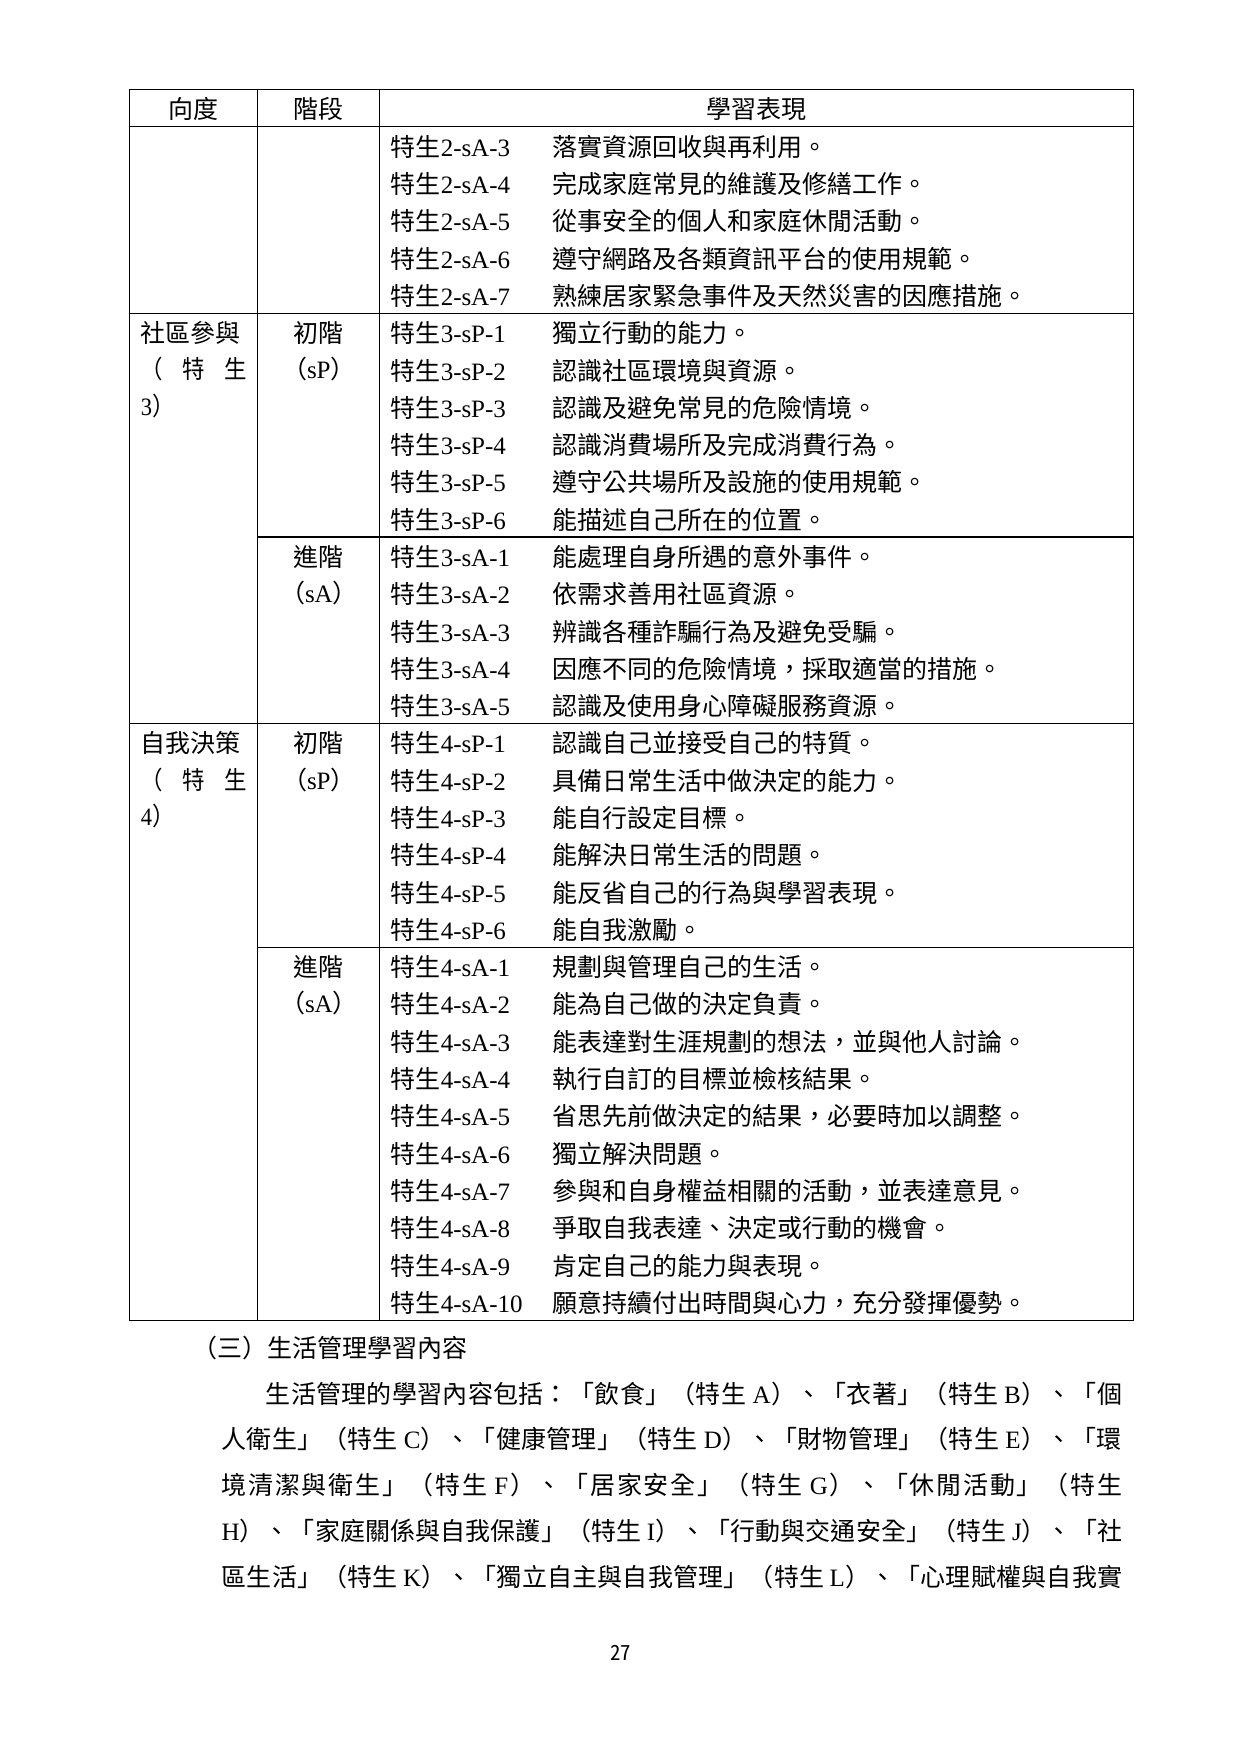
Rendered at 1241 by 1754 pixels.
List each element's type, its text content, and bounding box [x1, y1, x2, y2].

table_cell 特生3-sP-4 [380, 425, 541, 462]
table_cell 特生4-sP-6 [380, 909, 541, 947]
table_header 向度 [130, 90, 257, 126]
table_cell 特生2-sA-5 [380, 201, 541, 238]
table_cell 參與和自身權益相關的活動，並表達意見。 [541, 1170, 1133, 1208]
text 生活管理的學習內容包括：「飲食」（特生A）、「衣著」（特生B）、「個人衛生」（特生C）、「健康管理」（特生D）、「財物管理」（特生E）、「環境清潔與衛生」（特生F）、「居家安全」（特生G）、「休閒活動」（特生H）、「家庭關係與自我保護」（特生I）、「行動與交通安全」（特生J）、「社區生活」（特生K）、「獨立自主與自我管理」（特生L）、「心理賦權與自我實 [221, 1366, 1122, 1596]
table_cell 特生2-sA-4 [380, 164, 541, 201]
table_cell 獨立解決問題。 [541, 1133, 1133, 1170]
table_cell 能為自己做的決定負責。 [541, 984, 1133, 1021]
table_cell 熟練居家緊急事件及天然災害的因應措施。 [541, 275, 1133, 313]
table_cell 特生4-sP-1 [380, 724, 541, 760]
table_header 學習表現 [380, 90, 1133, 126]
table_cell 能自我激勵。 [541, 909, 1133, 947]
table_cell 特生4-sA-4 [380, 1059, 541, 1096]
table_cell 具備日常生活中做決定的能力。 [541, 760, 1133, 797]
table_cell 能反省自己的行為與學習表現。 [541, 872, 1133, 909]
table_cell 認識及避免常見的危險情境。 [541, 387, 1133, 424]
table_cell 自我決策 （特生4） [130, 724, 257, 1319]
table_header 階段 [258, 90, 379, 126]
table_cell 能自行設定目標。 [541, 798, 1133, 835]
table_cell [130, 127, 257, 313]
table_cell 特生4-sA-8 [380, 1208, 541, 1245]
table_cell 依需求善用社區資源。 [541, 574, 1133, 611]
table_cell 落實資源回收與再利用。 [541, 127, 1133, 163]
table_cell 規劃與管理自己的生活。 [541, 948, 1133, 984]
table_cell 特生4-sP-5 [380, 872, 541, 909]
table_cell 獨立行動的能力。 [541, 314, 1133, 350]
table_cell 能處理自身所遇的意外事件。 [541, 538, 1133, 574]
table_cell 特生4-sA-10 [380, 1282, 541, 1319]
table_cell 特生4-sA-3 [380, 1021, 541, 1058]
table_cell 特生3-sA-1 [380, 538, 541, 574]
table_cell 特生3-sA-5 [380, 686, 541, 723]
table_cell 從事安全的個人和家庭休閒活動。 [541, 201, 1133, 238]
table_cell 肯定自己的能力與表現。 [541, 1245, 1133, 1282]
table_cell 特生2-sA-7 [380, 275, 541, 313]
table_cell 初階（sP） [258, 314, 379, 536]
table_cell 特生3-sP-2 [380, 350, 541, 387]
table_cell 特生4-sA-1 [380, 948, 541, 984]
table_cell 爭取自我表達、決定或行動的機會。 [541, 1208, 1133, 1245]
table_cell 初階（sP） [258, 724, 379, 947]
table_cell 能描述自己所在的位置。 [541, 499, 1133, 536]
table_cell 能解決日常生活的問題。 [541, 835, 1133, 872]
table_cell 辨識各種詐騙行為及避免受騙。 [541, 611, 1133, 648]
table_cell 特生3-sA-4 [380, 648, 541, 686]
table_cell 特生4-sA-9 [380, 1245, 541, 1282]
table_cell 完成家庭常見的維護及修繕工作。 [541, 164, 1133, 201]
table_cell 遵守網路及各類資訊平台的使用規範。 [541, 238, 1133, 275]
table_cell 進階（sA） [258, 948, 379, 1319]
table_cell 特生4-sA-2 [380, 984, 541, 1021]
table_cell 認識自己並接受自己的特質。 [541, 724, 1133, 760]
table_cell 執行自訂的目標並檢核結果。 [541, 1059, 1133, 1096]
table_cell 願意持續付出時間與心力，充分發揮優勢。 [541, 1282, 1133, 1319]
table_cell 特生4-sP-4 [380, 835, 541, 872]
table_cell 因應不同的危險情境，採取適當的措施。 [541, 648, 1133, 686]
table_cell 特生4-sP-3 [380, 798, 541, 835]
table_cell 認識社區環境與資源。 [541, 350, 1133, 387]
table_cell 認識消費場所及完成消費行為。 [541, 425, 1133, 462]
table_cell [258, 127, 379, 313]
table_cell 省思先前做決定的結果，必要時加以調整。 [541, 1096, 1133, 1133]
table_cell 認識及使用身心障礙服務資源。 [541, 686, 1133, 723]
table_cell 特生4-sP-2 [380, 760, 541, 797]
table_cell 能表達對生涯規劃的想法，並與他人討論。 [541, 1021, 1133, 1058]
table_cell 特生4-sA-6 [380, 1133, 541, 1170]
table_cell 特生3-sA-2 [380, 574, 541, 611]
table_cell 特生2-sA-6 [380, 238, 541, 275]
table_cell 特生4-sA-7 [380, 1170, 541, 1208]
table_cell 特生4-sA-5 [380, 1096, 541, 1133]
table_cell 特生3-sP-3 [380, 387, 541, 424]
table_cell 特生3-sP-5 [380, 462, 541, 499]
table_cell 進階（sA） [258, 538, 379, 723]
table_cell 特生3-sP-6 [380, 499, 541, 536]
text （三）生活管理學習內容 [177, 1321, 1122, 1366]
table_cell 特生3-sA-3 [380, 611, 541, 648]
table_cell 社區參與 （特生3） [130, 314, 257, 723]
table_cell 遵守公共場所及設施的使用規範。 [541, 462, 1133, 499]
table_cell 特生2-sA-3 [380, 127, 541, 163]
table_cell 特生3-sP-1 [380, 314, 541, 350]
